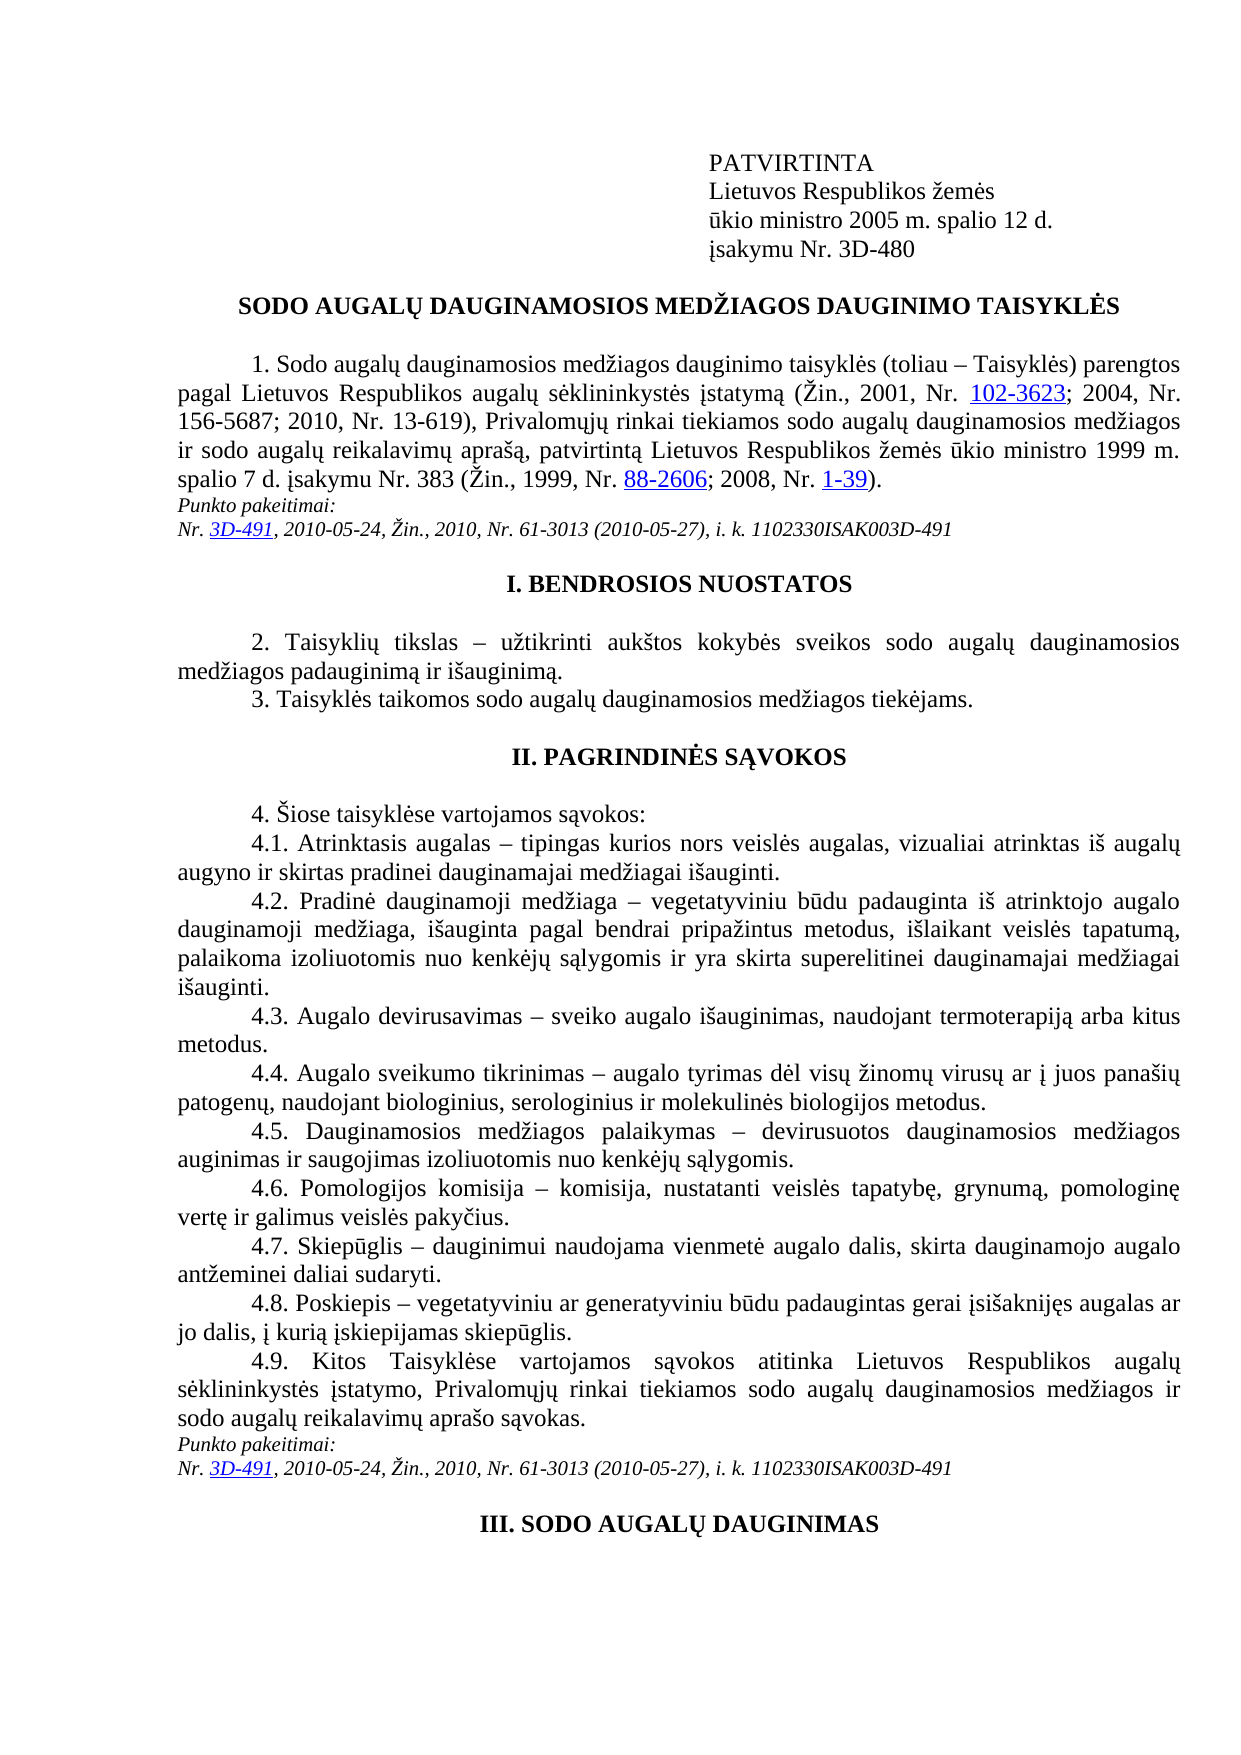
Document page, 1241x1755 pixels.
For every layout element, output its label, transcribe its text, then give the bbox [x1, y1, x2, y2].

text 3. Taisyklės taikomos sodo augalų dauginamosios medžiagos tiekėjams. [177, 684, 1181, 713]
text ūkio ministro 2005 m. spalio 12 d. [177, 205, 1181, 234]
text II. PAGRINDINĖS SĄVOKOS [177, 742, 1181, 771]
text 4.8. Poskiepis – vegetatyviniu ar generatyviniu būdu padaugintas gerai įsišaknijęs augalas ar jo dalis, į kurią įskiepijamas skiepūglis. [177, 1288, 1181, 1346]
text įsakymu Nr. 3D-480 [177, 234, 1181, 263]
text I. BENDROSIOS NUOSTATOS [177, 569, 1181, 598]
text 4. Šiose taisyklėse vartojamos sąvokos: [177, 799, 1181, 828]
text 4.1. Atrinktasis augalas – tipingas kurios nors veislės augalas, vizualiai atrinktas iš augalų augyno ir skirtas pradinei dauginamajai medžiagai išauginti. [177, 828, 1181, 886]
text Nr. 3D-491, 2010-05-24, Žin., 2010, Nr. 61-3013 (2010-05-27), i. k. 1102330ISAK003D-491 [177, 517, 1181, 541]
text 2. Taisyklių tikslas – užtikrinti aukštos kokybės sveikos sodo augalų dauginamosios medžiagos padauginimą ir išauginimą. [177, 627, 1181, 684]
text Lietuvos Respublikos žemės [177, 176, 1181, 205]
text 4.9. Kitos Taisyklėse vartojamos sąvokos atitinka Lietuvos Respublikos augalų sėklininkystės įstatymo, Privalomųjų rinkai tiekiamos sodo augalų dauginamosios medžiagos ir sodo augalų reikalavimų aprašo sąvokas. [177, 1346, 1181, 1432]
text 4.5. Dauginamosios medžiagos palaikymas – devirusuotos dauginamosios medžiagos auginimas ir saugojimas izoliuotomis nuo kenkėjų sąlygomis. [177, 1116, 1181, 1173]
text III. SODO AUGALŲ DAUGINIMAS [177, 1509, 1181, 1538]
text 4.2. Pradinė dauginamoji medžiaga – vegetatyviniu būdu padauginta iš atrinktojo augalo dauginamoji medžiaga, išauginta pagal bendrai pripažintus metodus, išlaikant veislės tapatumą, palaikoma izoliuotomis nuo kenkėjų sąlygomis ir yra skirta superelitinei dauginamajai medžiagai išauginti. [177, 886, 1181, 1001]
text PATVIRTINTA [177, 148, 1181, 176]
text 4.7. Skiepūglis – dauginimui naudojama vienmetė augalo dalis, skirta dauginamojo augalo antžeminei daliai sudaryti. [177, 1231, 1181, 1288]
text 1. Sodo augalų dauginamosios medžiagos dauginimo taisyklės (toliau – Taisyklės) parengtos pagal Lietuvos Respublikos augalų sėklininkystės įstatymą (Žin., 2001, Nr. 102-3623; 2004, Nr. 156-5687; 2010, Nr. 13-619), Privalomųjų rinkai tiekiamos sodo augalų dauginamosios medžiagos ir sodo augalų reikalavimų aprašą, patvirtintą Lietuvos Respublikos žemės ūkio ministro 1999 m. spalio 7 d. įsakymu Nr. 383 (Žin., 1999, Nr. 88-2606; 2008, Nr. 1-39). [177, 349, 1181, 493]
text 4.3. Augalo devirusavimas – sveiko augalo išauginimas, naudojant termoterapiją arba kitus metodus. [177, 1001, 1181, 1058]
text SODO AUGALŲ DAUGINAMOSIOS MEDŽIAGOS DAUGINIMO TAISYKLĖS [177, 291, 1181, 320]
text 4.4. Augalo sveikumo tikrinimas – augalo tyrimas dėl visų žinomų virusų ar į juos panašių patogenų, naudojant biologinius, serologinius ir molekulinės biologijos metodus. [177, 1058, 1181, 1116]
text 4.6. Pomologijos komisija – komisija, nustatanti veislės tapatybę, grynumą, pomologinę vertę ir galimus veislės pakyčius. [177, 1173, 1181, 1231]
text Punkto pakeitimai: [177, 1432, 1181, 1456]
text Nr. 3D-491, 2010-05-24, Žin., 2010, Nr. 61-3013 (2010-05-27), i. k. 1102330ISAK003D-491 [177, 1456, 1181, 1480]
text Punkto pakeitimai: [177, 493, 1181, 517]
